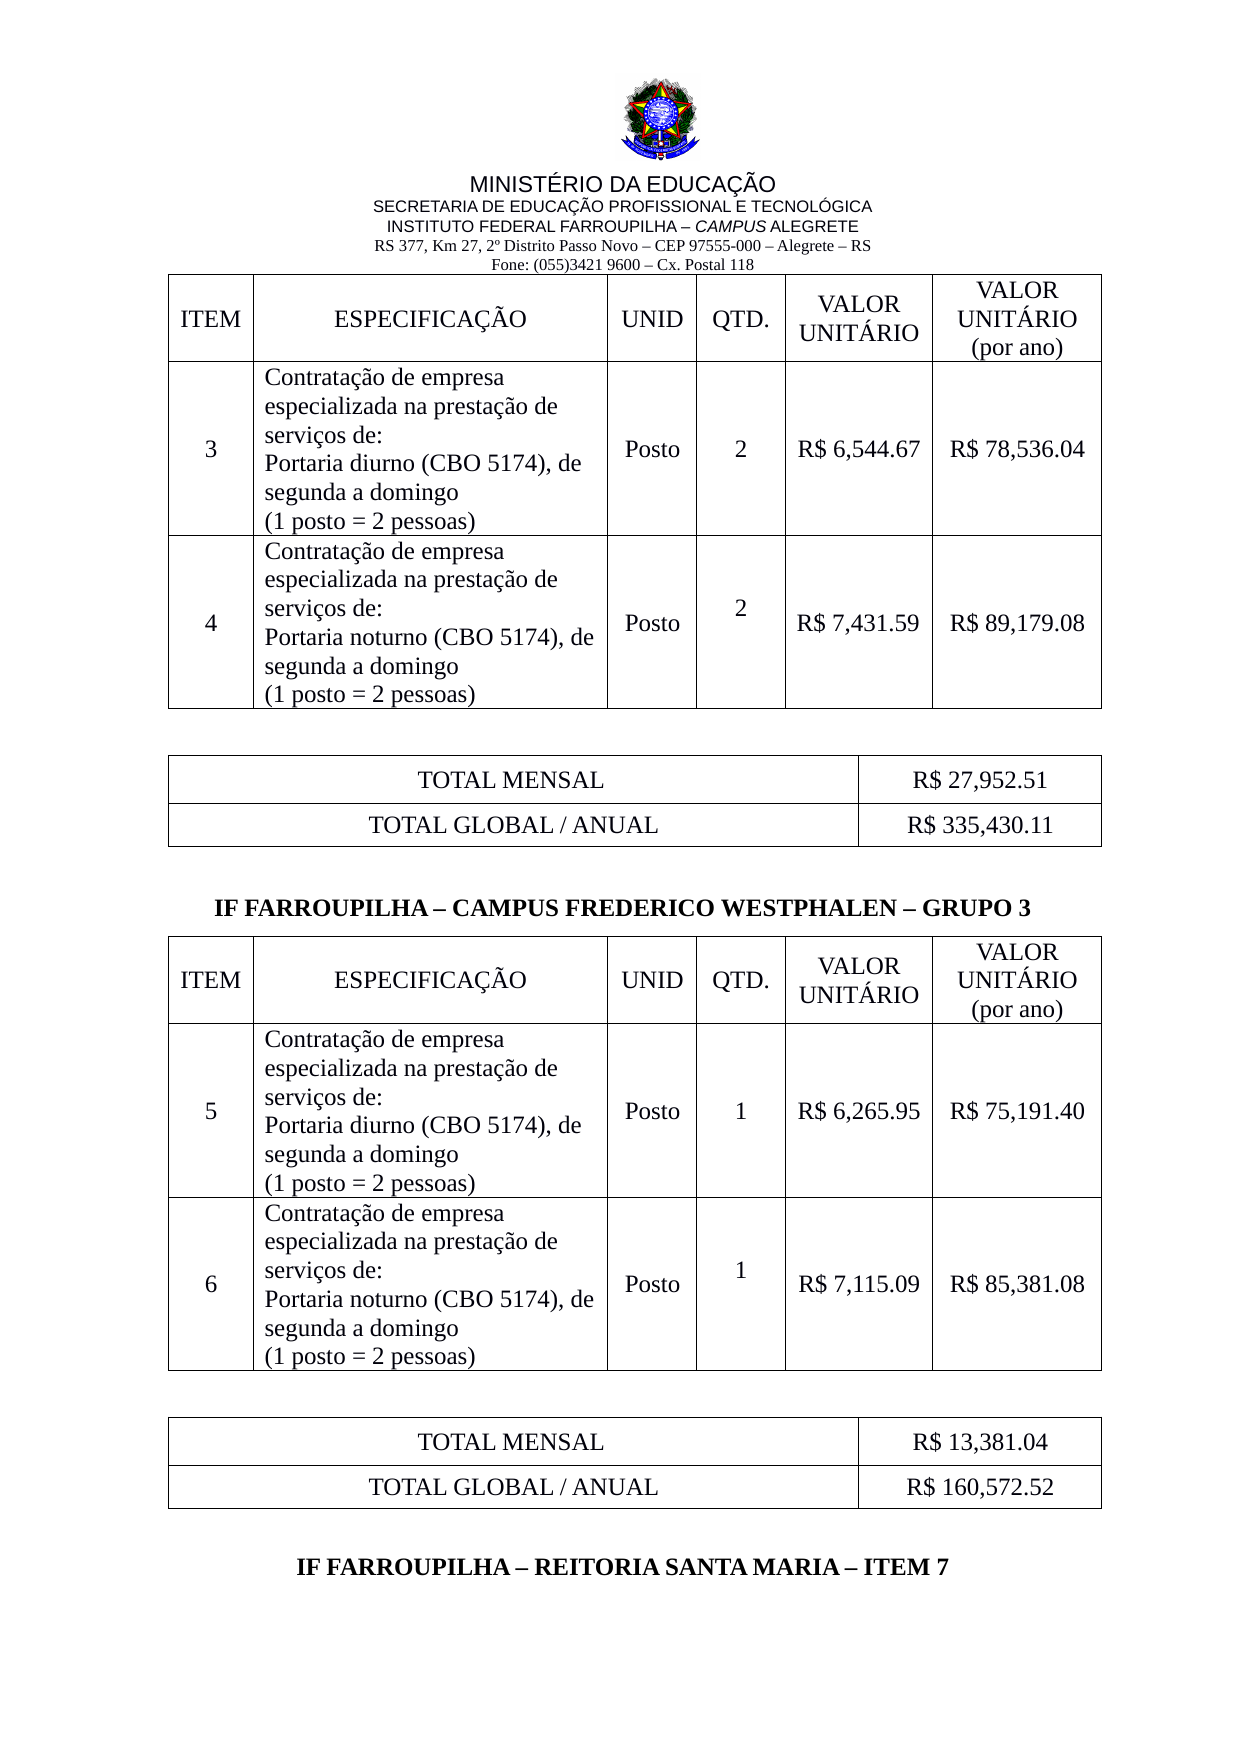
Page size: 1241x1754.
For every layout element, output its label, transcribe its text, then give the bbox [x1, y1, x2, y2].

picture [615, 73, 700, 161]
table_cell R$ 160.572,52 [859, 1466, 1101, 1508]
table_cell TOTAL GLOBAL / ANUAL [169, 804, 858, 846]
table_cell Contratação de empresa especializada na prestação de serviços de: Portaria noturno (CBO 5174), de segunda a domingo (1 posto = 2 pessoas) [254, 536, 607, 708]
table_cell R$ 6.544,67 [786, 362, 932, 535]
table_cell R$ 7.115,09 [786, 1198, 932, 1370]
table_cell 5 [169, 1024, 253, 1197]
table_cell R$ 335.430,11 [859, 804, 1101, 846]
table_cell R$ 85.381,08 [933, 1198, 1101, 1370]
table_cell 6 [169, 1198, 253, 1370]
table_cell 2 [697, 536, 785, 708]
table_cell TOTAL GLOBAL / ANUAL [169, 1466, 858, 1508]
table_header TOTAL MENSAL [169, 1418, 858, 1465]
table_header ESPECIFICAÇÃO [254, 275, 607, 361]
table_header TOTAL MENSAL [169, 756, 858, 803]
table_cell Posto [608, 536, 696, 708]
text IF FARROUPILHA – REITORIA SANTA MARIA – ITEM 7 [183, 1552, 1062, 1581]
table_cell Contratação de empresa especializada na prestação de serviços de: Portaria diurno (CBO 5174), de segunda a domingo (1 posto = 2 pessoas) [254, 1024, 607, 1197]
table_header VALOR UNITÁRIO (por ano) [933, 275, 1101, 361]
table_cell 3 [169, 362, 253, 535]
table_header VALOR UNITÁRIO [786, 275, 932, 361]
table_cell R$ 75.191,40 [933, 1024, 1101, 1197]
table_cell 2 [697, 362, 785, 535]
table_cell Contratação de empresa especializada na prestação de serviços de: Portaria diurno (CBO 5174), de segunda a domingo (1 posto = 2 pessoas) [254, 362, 607, 535]
table_cell 4 [169, 536, 253, 708]
table_cell 1 [697, 1024, 785, 1197]
table_cell Contratação de empresa especializada na prestação de serviços de: Portaria noturno (CBO 5174), de segunda a domingo (1 posto = 2 pessoas) [254, 1198, 607, 1370]
text IF FARROUPILHA – CAMPUS FREDERICO WESTPHALEN – GRUPO 3 [183, 893, 1062, 921]
table_header UNID [608, 275, 696, 361]
table_cell 1 [697, 1198, 785, 1370]
table_cell R$ 6.265,95 [786, 1024, 932, 1197]
table_header ITEM [169, 937, 253, 1023]
table_header QTD. [697, 275, 785, 361]
table_header R$ 13.381,04 [859, 1418, 1101, 1465]
table_header ITEM [169, 275, 253, 361]
table_header ESPECIFICAÇÃO [254, 937, 607, 1023]
table_cell R$ 7.431,59 [786, 536, 932, 708]
table_cell Posto [608, 362, 696, 535]
table_header R$ 27.952,51 [859, 756, 1101, 803]
table_cell R$ 89.179,08 [933, 536, 1101, 708]
table_header QTD. [697, 937, 785, 1023]
table_header VALOR UNITÁRIO [786, 937, 932, 1023]
table_cell Posto [608, 1198, 696, 1370]
table_cell Posto [608, 1024, 696, 1197]
table_header VALOR UNITÁRIO (por ano) [933, 937, 1101, 1023]
table_header UNID [608, 937, 696, 1023]
table_cell R$ 78.536,04 [933, 362, 1101, 535]
